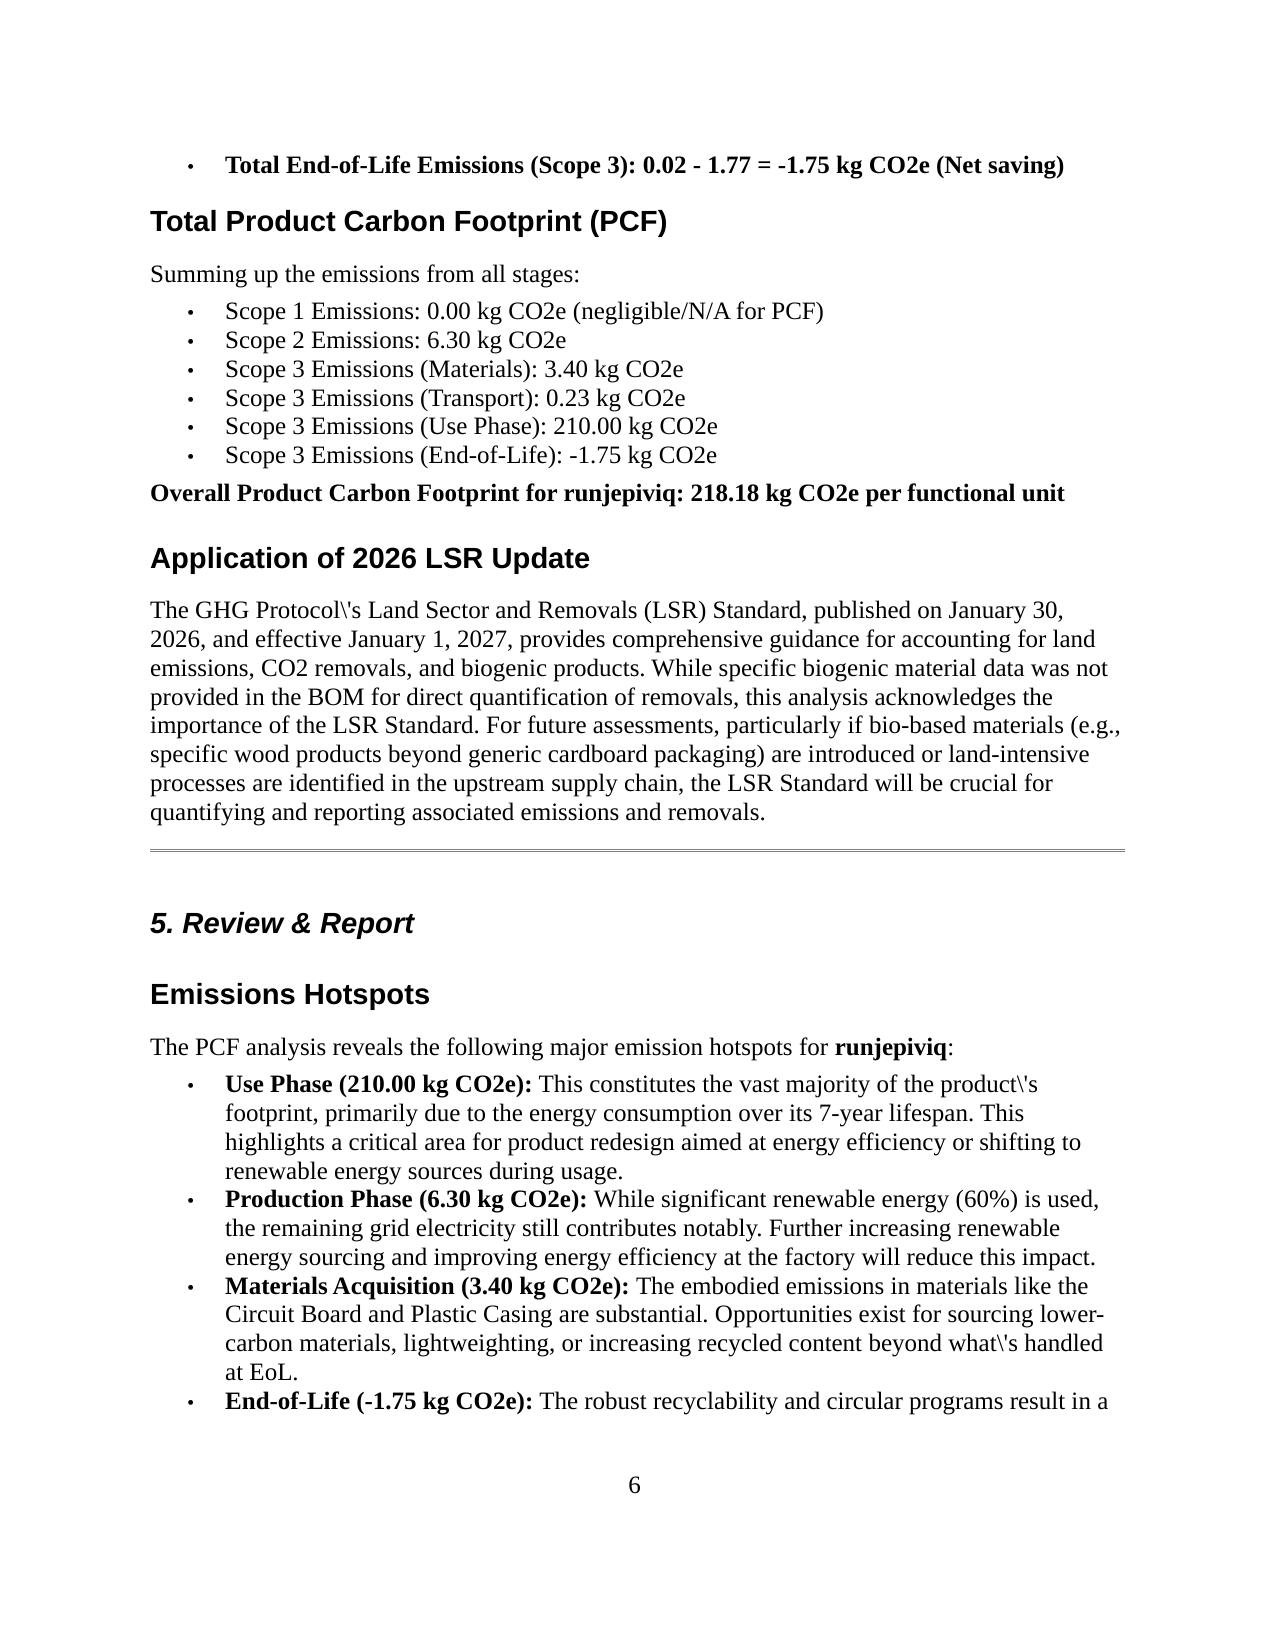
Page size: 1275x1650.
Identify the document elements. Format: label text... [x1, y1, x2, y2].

list End-of-Life (-1.75 kg CO2e): The robust recyclability and circular programs result in a [187, 1386, 1125, 1414]
list Scope 3 Emissions (Transport): 0.23 kg CO2e [187, 383, 1125, 411]
subtitle Application of 2026 LSR Update [150, 541, 1125, 574]
subtitle Total Product Carbon Footprint (PCF) [150, 204, 1125, 237]
list Scope 3 Emissions (Materials): 3.40 kg CO2e [187, 354, 1125, 383]
text The GHG Protocol\'s Land Sector and Removals (LSR) Standard, published on January 30, 2026, and effective January 1, 2027, provides comprehensive guidance for accounting for land emissions, CO2 removals, and biogenic products. While specific biogenic material data was not provided in the BOM for direct quantification of removals, this analysis acknowledges the importance of the LSR Standard. For future assessments, particularly if bio-based materials (e.g., specific wood products beyond generic cardboard packaging) are introduced or land-intensive processes are identified in the upstream supply chain, the LSR Standard will be crucial for quantifying and reporting associated emissions and removals. [150, 596, 1125, 826]
list Production Phase (6.30 kg CO2e): While significant renewable energy (60%) is used, the remaining grid electricity still contributes notably. Further increasing renewable energy sourcing and improving energy efficiency at the factory will reduce this impact. [187, 1184, 1125, 1271]
list Materials Acquisition (3.40 kg CO2e): The embodied emissions in materials like the Circuit Board and Plastic Casing are substantial. Opportunities exist for sourcing lower-carbon materials, lightweighting, or increasing recycled content beyond what\'s handled at EoL. [187, 1271, 1125, 1386]
text The PCF analysis reveals the following major emission hotspots for runjepiviq: [150, 1032, 1125, 1061]
subtitle Emissions Hotspots [150, 977, 1125, 1010]
list Total End-of-Life Emissions (Scope 3): 0.02 - 1.77 = -1.75 kg CO2e (Net saving) [187, 150, 1125, 179]
text Summing up the emissions from all stages: [150, 259, 1125, 287]
subtitle 5. Review & Report [150, 906, 1125, 939]
list Use Phase (210.00 kg CO2e): This constitutes the vast majority of the product\'s footprint, primarily due to the energy consumption over its 7-year lifespan. This highlights a critical area for product redesign aimed at energy efficiency or shifting to renewable energy sources during usage. [187, 1069, 1125, 1184]
text Overall Product Carbon Footprint for runjepiviq: 218.18 kg CO2e per functional unit [150, 478, 1125, 507]
list Scope 2 Emissions: 6.30 kg CO2e [187, 325, 1125, 354]
list Scope 3 Emissions (Use Phase): 210.00 kg CO2e [187, 411, 1125, 440]
list Scope 1 Emissions: 0.00 kg CO2e (negligible/N/A for PCF) [187, 296, 1125, 325]
list Scope 3 Emissions (End-of-Life): -1.75 kg CO2e [187, 440, 1125, 469]
